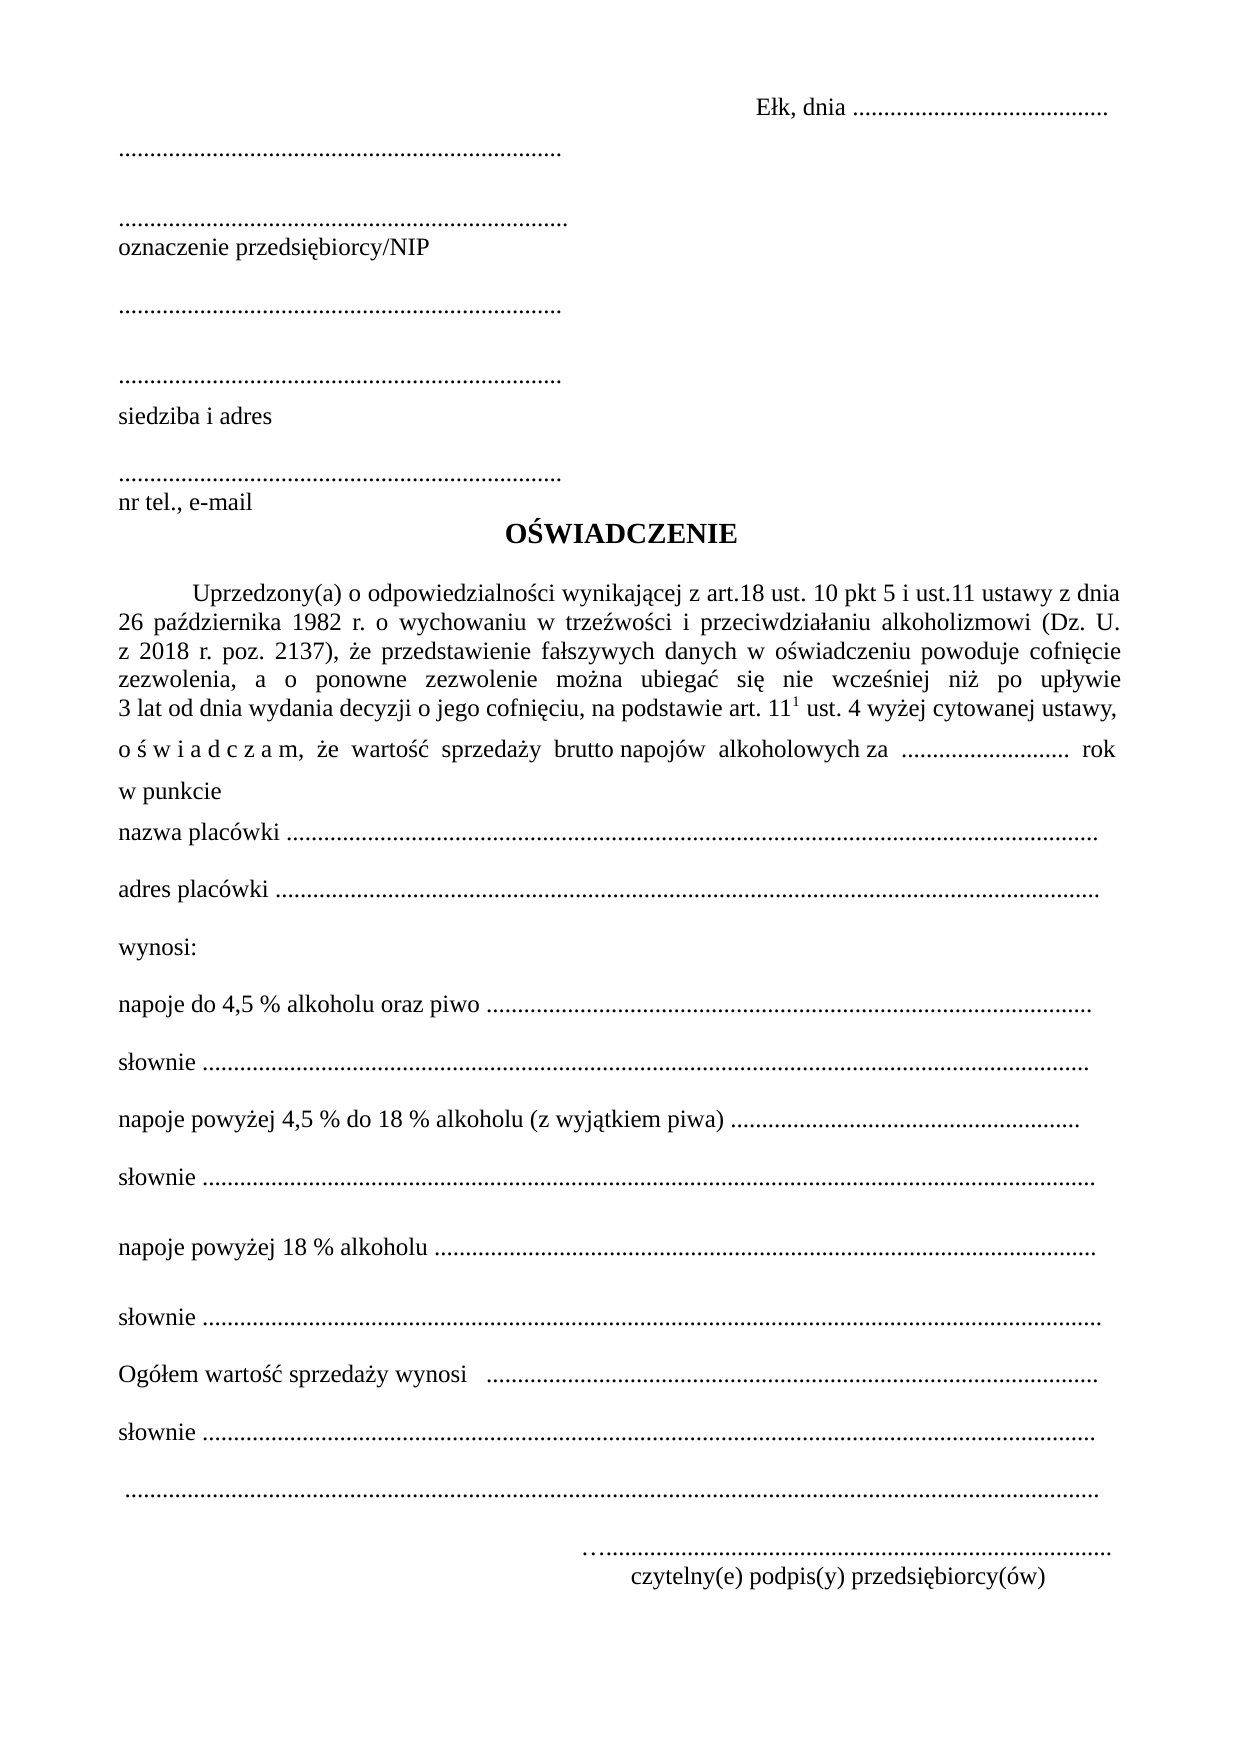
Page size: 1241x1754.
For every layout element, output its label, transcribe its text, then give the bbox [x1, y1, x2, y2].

text oznaczenie przedsiębiorcy/NIP [118, 232, 1122, 261]
text słownie ............................................................................................................................................... [118, 1162, 1122, 1191]
text w punkcie [118, 776, 1122, 804]
text o ś w i a d c z a m, że wartość sprzedaży brutto napojów alkoholowych za ........................... rok [118, 734, 1122, 763]
text adres placówki .................................................................................................................................... [118, 874, 1122, 903]
text OŚWIADCZENIE [118, 516, 1122, 549]
text słownie .............................................................................................................................................. [118, 1047, 1122, 1076]
text ....................................................................... [118, 290, 1122, 318]
text ....................................................................... [118, 458, 1122, 487]
text słownie ............................................................................................................................................... [118, 1417, 1122, 1446]
text Uprzedzony(a) o odpowiedzialności wynikającej z art.18 ust. 10 pkt 5 i ust.11 ustawy z dnia 26 października 1982 r. o wychowaniu w trzeźwości i przeciwdziałaniu alkoholizmowi (Dz. U. z 2018 r. poz. 2137), że przedstawienie fałszywych danych w oświadczeniu powoduje cofnięcie zezwolenia, a o ponowne zezwolenie można ubiegać się nie wcześniej niż po upływie 3 lat od dnia wydania decyzji o jego cofnięciu, na podstawie art. 111 ust. 4 wyżej cytowanej ustawy, [118, 578, 1122, 722]
text siedziba i adres [118, 401, 1122, 430]
text czytelny(e) podpis(y) przedsiębiorcy(ów) [118, 1561, 1122, 1589]
text Ełk, dnia ......................................... [118, 92, 1122, 121]
text wynosi: [118, 932, 1122, 961]
text ....................................................................... [118, 360, 1122, 388]
text nr tel., e-mail [118, 487, 1122, 516]
text Ogółem wartość sprzedaży wynosi .................................................................................................. [118, 1359, 1122, 1388]
text ............................................................................................................................................................ [118, 1474, 1122, 1503]
text słownie ................................................................................................................................................ [118, 1302, 1122, 1331]
text napoje do 4,5 % alkoholu oraz piwo ................................................................................................. [118, 989, 1122, 1018]
text nazwa placówki .................................................................................................................................. [118, 817, 1122, 846]
text napoje powyżej 4,5 % do 18 % alkoholu (z wyjątkiem piwa) ........................................................ [118, 1104, 1122, 1133]
text …................................................................................. [118, 1532, 1122, 1561]
text napoje powyżej 18 % alkoholu .......................................................................................................... [118, 1232, 1122, 1261]
text ....................................................................... [118, 133, 1122, 162]
text ........................................................................ [118, 203, 1122, 232]
